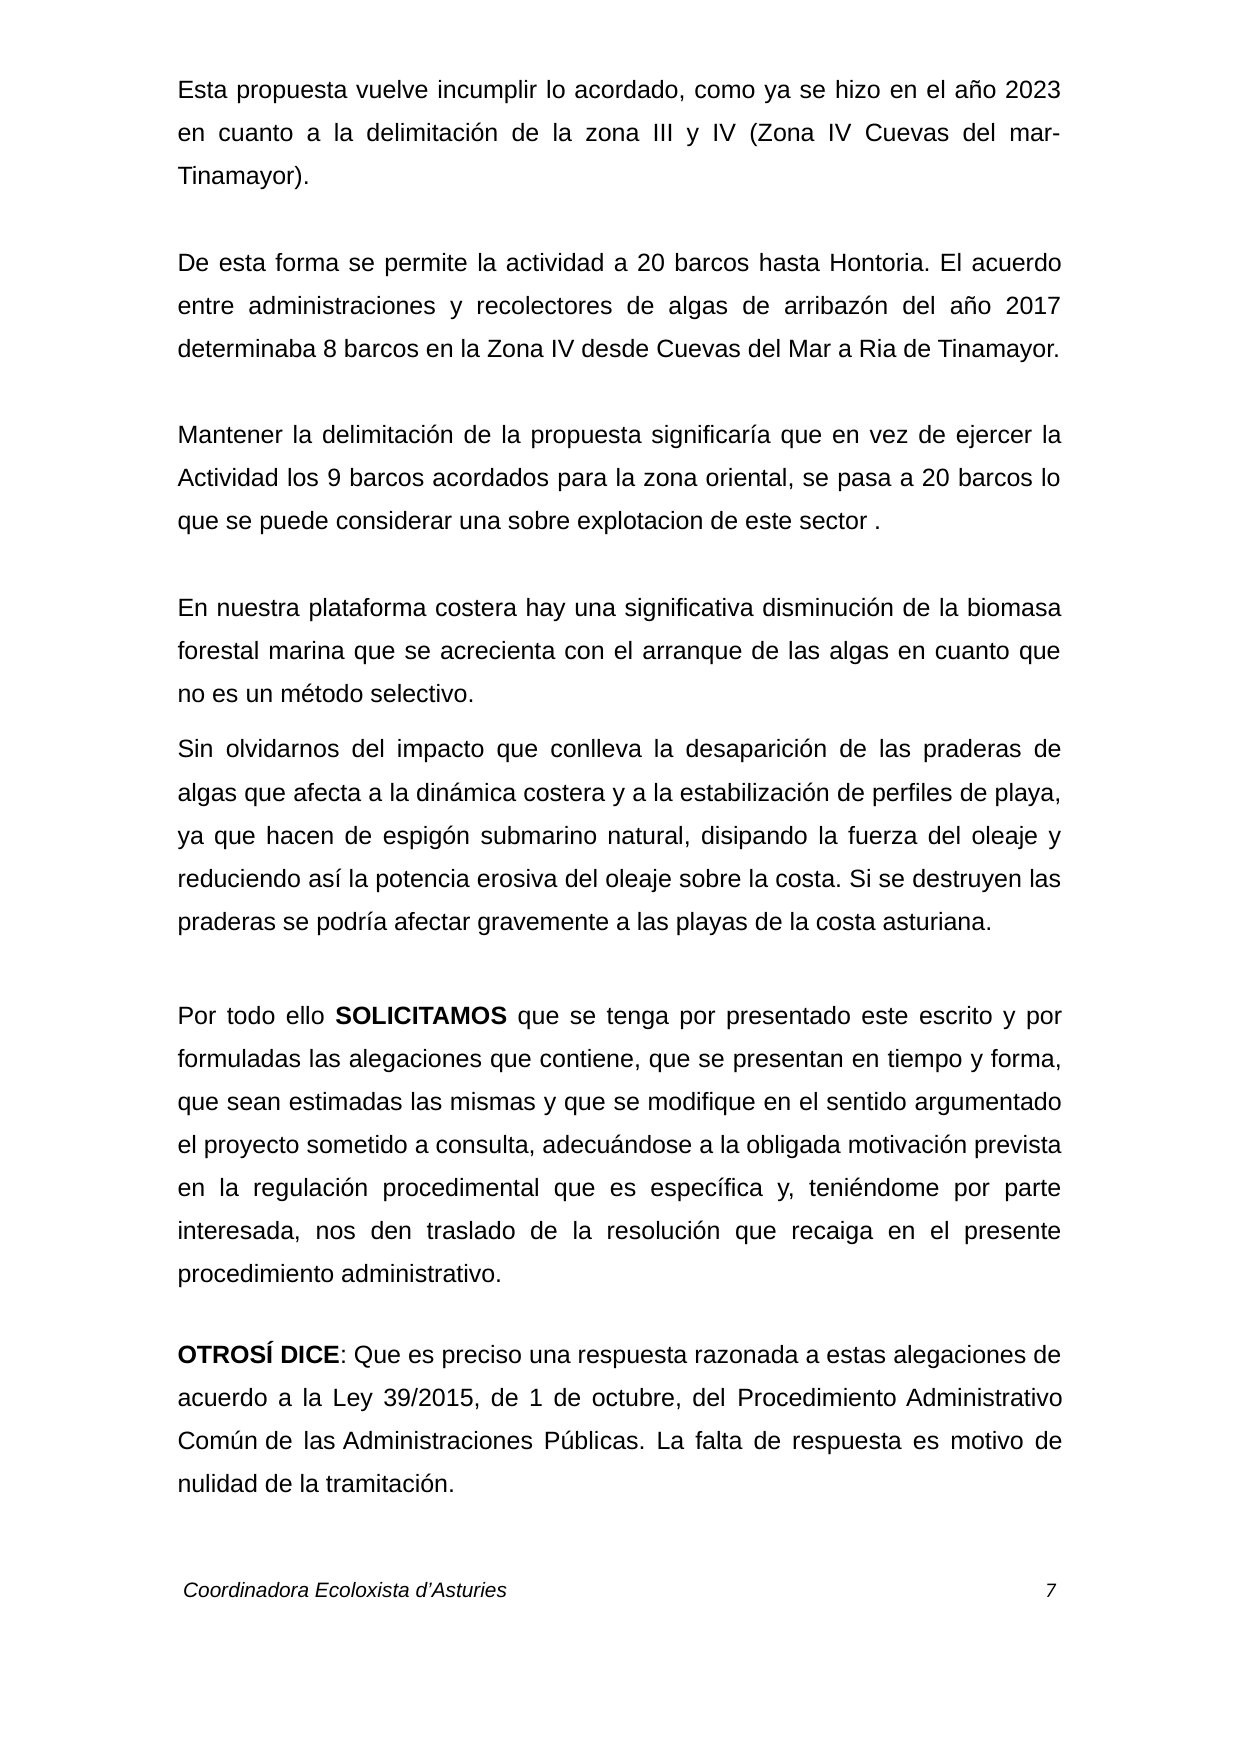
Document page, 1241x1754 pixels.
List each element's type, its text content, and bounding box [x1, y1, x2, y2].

text Sin olvidarnos del impacto que conlleva la desaparición de las praderas de algas que afecta a la dinámica costera y a la estabilización de perfiles de playa, ya que hacen de espigón submarino natural, disipando la fuerza del oleaje y reduciendo así la potencia erosiva del oleaje sobre la costa. Si se destruyen las praderas se podría afectar gravemente a las playas de la costa asturiana. [177, 734, 1063, 936]
text Mantener la delimitación de la propuesta significaría que en vez de ejercer la Actividad los 9 barcos acordados para la zona oriental, se pasa a 20 barcos lo que se puede considerar una sobre explotacion de este sector . [177, 420, 1063, 535]
text De esta forma se permite la actividad a 20 barcos hasta Hontoria. El acuerdo entre administraciones y recolectores de algas de arribazón del año 2017 determinaba 8 barcos en la Zona IV desde Cuevas del Mar a Ria de Tinamayor. [177, 247, 1063, 362]
text Esta propuesta vuelve incumplir lo acordado, como ya se hizo en el año 2023 en cuanto a la delimitación de la zona III y IV (Zona IV Cuevas del mar-Tinamayor). [177, 75, 1063, 190]
text En nuestra plataforma costera hay una significativa disminución de la biomasa forestal marina que se acrecienta con el arranque de las algas en cuanto que no es un método selectivo. [177, 592, 1063, 707]
text Por todo ello SOLICITAMOS que se tenga por presentado este escrito y por formuladas las alegaciones que contiene, que se presentan en tiempo y forma, que sean estimadas las mismas y que se modifique en el sentido argumentado el proyecto sometido a consulta, adecuándose a la obligada motivación prevista en la regulación procedimental que es específica y, teniéndome por parte interesada, nos den traslado de la resolución que recaiga en el presente procedimiento administrativo. [177, 1001, 1063, 1288]
text OTROSÍ DICE: Que es preciso una respuesta razonada a estas alegaciones de acuerdo a la Ley 39/2015, de 1 de octubre, del Procedimiento Administrativo Común de las Administraciones Públicas. La falta de respuesta es motivo de nulidad de la tramitación. [177, 1340, 1063, 1498]
